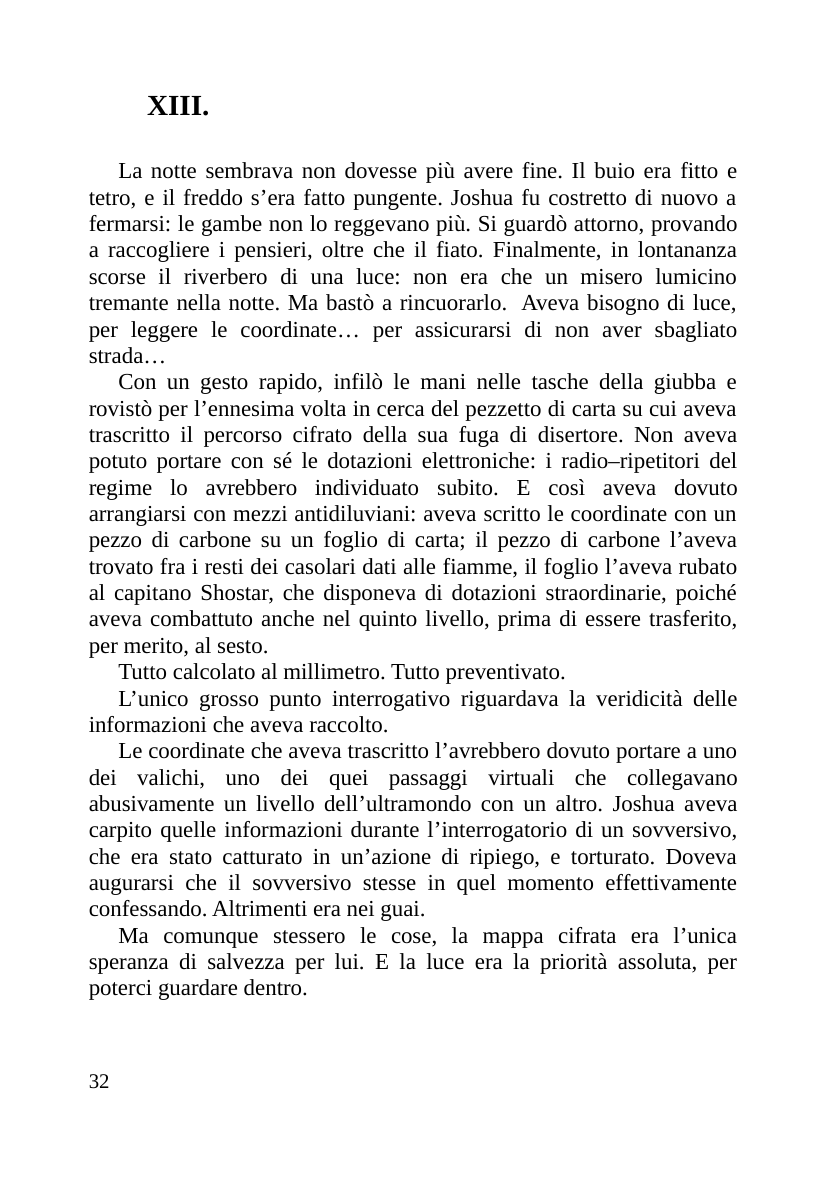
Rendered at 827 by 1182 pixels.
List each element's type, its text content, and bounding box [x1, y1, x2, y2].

text Ma comunque stessero le cose, la mappa cifrata era l’unica speranza di salvezza per lui. E la luce era la priorità assoluta, per poterci guardare dentro. [88, 922, 738, 1001]
text Tutto calcolato al millimetro. Tutto preventivato. [88, 658, 738, 684]
text L’unico grosso punto interrogativo riguardava la veridicità delle informazioni che aveva raccolto. [88, 684, 738, 737]
text Con un gesto rapido, infilò le mani nelle tasche della giubba e rovistò per l’ennesima volta in cerca del pezzetto di carta su cui aveva trascritto il percorso cifrato della sua fuga di disertore. Non aveva potuto portare con sé le dotazioni elettroniche: i radio–ripetitori del regime lo avrebbero individuato subito. E così aveva dovuto arrangiarsi con mezzi antidiluviani: aveva scritto le coordinate con un pezzo di carbone su un foglio di carta; il pezzo di carbone l’aveva trovato fra i resti dei casolari dati alle fiamme, il foglio l’aveva rubato al capitano Shostar, che disponeva di dotazioni straordinarie, poiché aveva combattuto anche nel quinto livello, prima di essere trasferito, per merito, al sesto. [88, 368, 738, 658]
subtitle XIII. [88, 88, 738, 122]
text La notte sembrava non dovesse più avere fine. Il buio era fitto e tetro, e il freddo s’era fatto pungente. Joshua fu costretto di nuovo a fermarsi: le gambe non lo reggevano più. Si guardò attorno, provando a raccogliere i pensieri, oltre che il fiato. Finalmente, in lontananza scorse il riverbero di una luce: non era che un misero lumicino tremante nella notte. Ma bastò a rincuorarlo. Aveva bisogno di luce, per leggere le coordinate… per assicurarsi di non aver sbagliato strada… [88, 157, 738, 368]
text Le coordinate che aveva trascritto l’avrebbero dovuto portare a uno dei valichi, uno dei quei passaggi virtuali che collegavano abusivamente un livello dell’ultramondo con un altro. Joshua aveva carpito quelle informazioni durante l’interrogatorio di un sovversivo, che era stato catturato in un’azione di ripiego, e torturato. Doveva augurarsi che il sovversivo stesse in quel momento effettivamente confessando. Altrimenti era nei guai. [88, 737, 738, 922]
